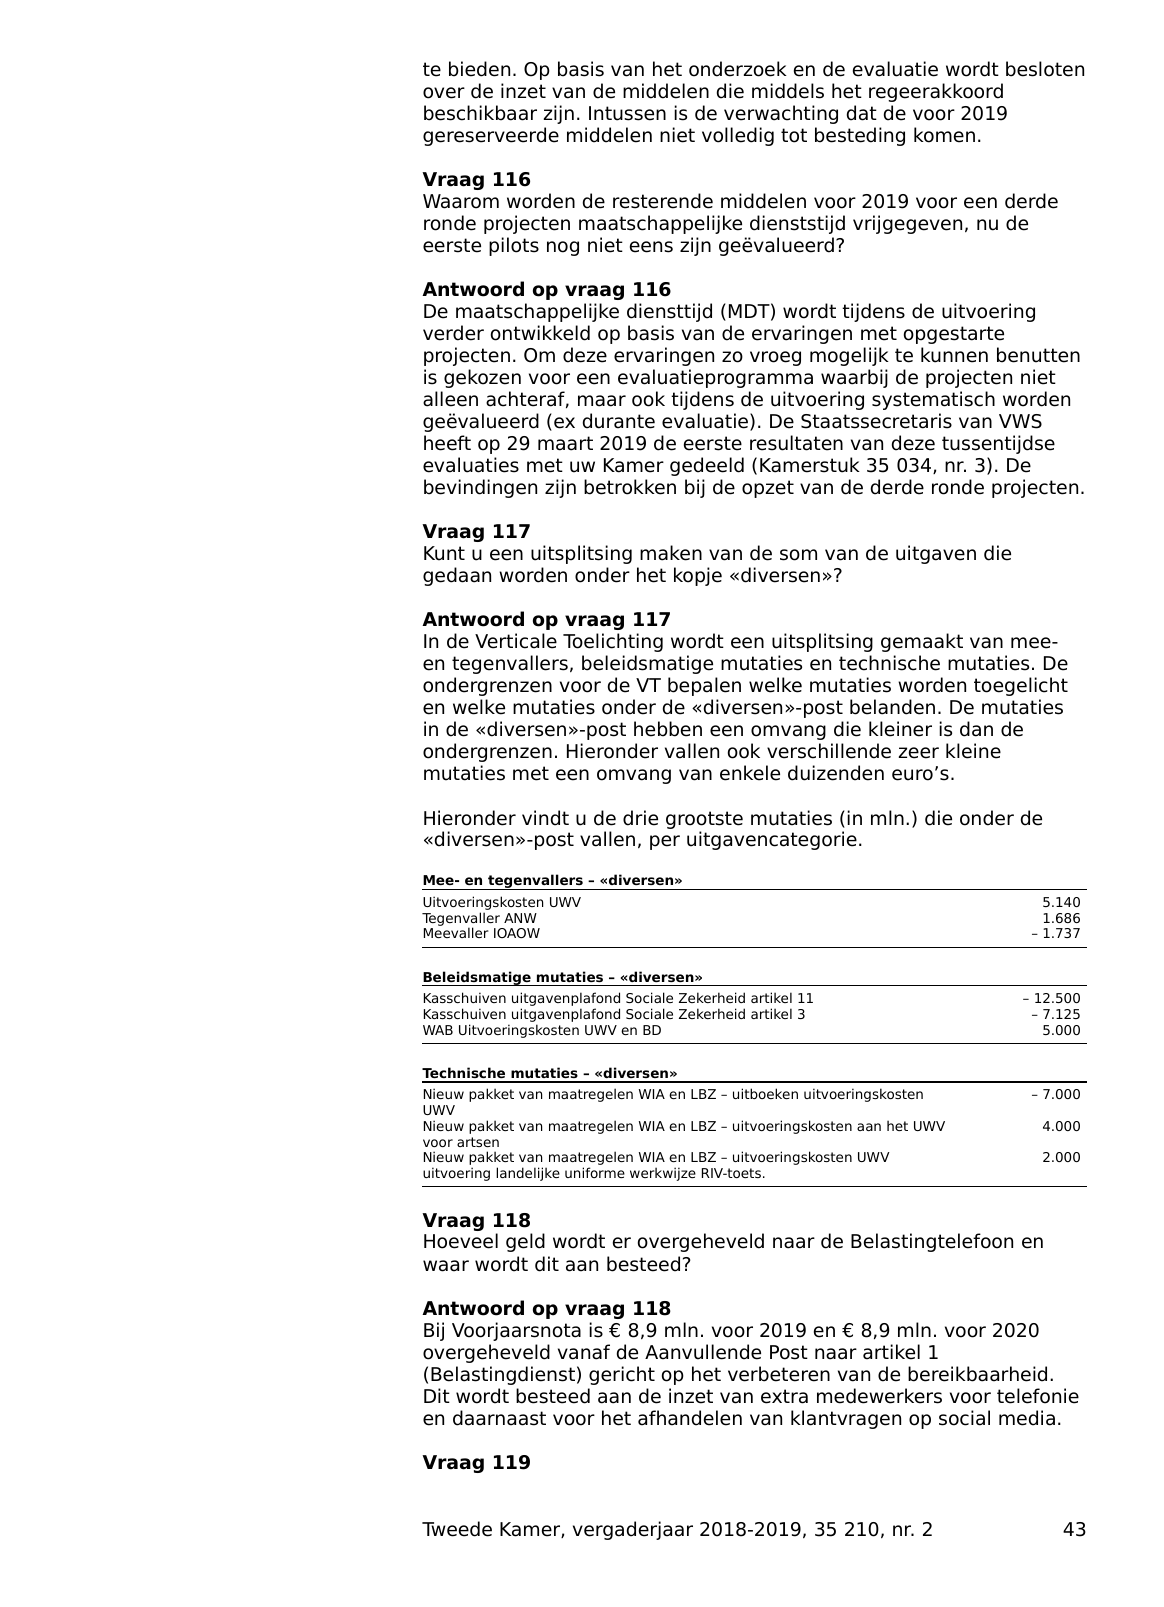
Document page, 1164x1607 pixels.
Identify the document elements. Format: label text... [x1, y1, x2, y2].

text Antwoord op vraag 116 [422, 279, 1087, 301]
text De maatschappelijke diensttijd (MDT) wordt tijdens de uitvoering verder ontwikkeld op basis van de ervaringen met opgestarte projecten. Om deze ervaringen zo vroeg mogelijk te kunnen benutten is gekozen voor een evaluatieprogramma waarbij de projecten niet alleen achteraf, maar ook tijdens de uitvoering systematisch worden geëvalueerd (ex durante evaluatie). De Staatssecretaris van VWS heeft op 29 maart 2019 de eerste resultaten van deze tussentijdse evaluaties met uw Kamer gedeeld (Kamerstuk 35 034, nr. 3). De bevindingen zijn betrokken bij de opzet van de derde ronde projecten. [422, 301, 1087, 499]
table_header Mee- en tegenvallers – «diversen» [422, 873, 1087, 889]
table_cell Nieuw pakket van maatregelen WIA en LBZ – uitvoeringskosten aan het UWV voor artsen [422, 1119, 954, 1150]
table_cell Tegenvaller ANW [422, 910, 954, 926]
text Vraag 117 [422, 521, 1087, 543]
table_cell – 7.125 [954, 1007, 1087, 1022]
text Vraag 119 [422, 1452, 1087, 1474]
text Hieronder vindt u de drie grootste mutaties (in mln.) die onder de «diversen»-post vallen, per uitgavencategorie. [422, 807, 1087, 851]
text Antwoord op vraag 118 [422, 1298, 1087, 1319]
table_cell Kasschuiven uitgavenplafond Sociale Zekerheid artikel 11 [422, 986, 954, 1007]
text Waarom worden de resterende middelen voor 2019 voor een derde ronde projecten maatschappelijke dienststijd vrijgegeven, nu de eerste pilots nog niet eens zijn geëvalueerd? [422, 191, 1087, 257]
table_cell – 1.737 [954, 926, 1087, 947]
table_cell Meevaller IOAOW [422, 926, 954, 947]
text Hoeveel geld wordt er overgeheveld naar de Belastingtelefoon en waar wordt dit aan besteed? [422, 1231, 1087, 1275]
text In de Verticale Toelichting wordt een uitsplitsing gemaakt van mee- en tegenvallers, beleidsmatige mutaties en technische mutaties. De ondergrenzen voor de VT bepalen welke mutaties worden toegelicht en welke mutaties onder de «diversen»-post belanden. De mutaties in de «diversen»-post hebben een omvang die kleiner is dan de ondergrenzen. Hieronder vallen ook verschillende zeer kleine mutaties met een omvang van enkele duizenden euro’s. [422, 631, 1087, 785]
text Vraag 116 [422, 169, 1087, 191]
table_cell Nieuw pakket van maatregelen WIA en LBZ – uitboeken uitvoeringskosten UWV [422, 1083, 954, 1119]
table_cell 5.140 [954, 890, 1087, 910]
table_cell – 7.000 [954, 1083, 1087, 1119]
table_cell WAB Uitvoeringskosten UWV en BD [422, 1023, 954, 1043]
table_header Beleidsmatige mutaties – «diversen» [422, 970, 1087, 985]
table_cell – 12.500 [954, 986, 1087, 1007]
table_cell Uitvoeringskosten UWV [422, 890, 954, 910]
text Bij Voorjaarsnota is € 8,9 mln. voor 2019 en € 8,9 mln. voor 2020 overgeheveld vanaf de Aanvullende Post naar artikel 1 (Belastingdienst) gericht op het verbeteren van de bereikbaarheid. Dit wordt besteed aan de inzet van extra medewerkers voor telefonie en daarnaast voor het afhandelen van klantvragen op social media. [422, 1319, 1087, 1429]
table_cell Nieuw pakket van maatregelen WIA en LBZ – uitvoeringskosten UWV uitvoering landelijke uniforme werkwijze RIV-toets. [422, 1150, 954, 1186]
text Vraag 118 [422, 1209, 1087, 1231]
table_cell 5.000 [954, 1023, 1087, 1043]
text te bieden. Op basis van het onderzoek en de evaluatie wordt besloten over de inzet van de middelen die middels het regeerakkoord beschikbaar zijn. Intussen is de verwachting dat de voor 2019 gereserveerde middelen niet volledig tot besteding komen. [422, 59, 1087, 147]
text Antwoord op vraag 117 [422, 609, 1087, 631]
text Kunt u een uitsplitsing maken van de som van de uitgaven die gedaan worden onder het kopje «diversen»? [422, 543, 1087, 587]
table_cell Kasschuiven uitgavenplafond Sociale Zekerheid artikel 3 [422, 1007, 954, 1022]
table_header Technische mutaties – «diversen» [422, 1066, 1087, 1081]
table_cell 2.000 [954, 1150, 1087, 1186]
table_cell 1.686 [954, 910, 1087, 926]
table_cell 4.000 [954, 1119, 1087, 1150]
